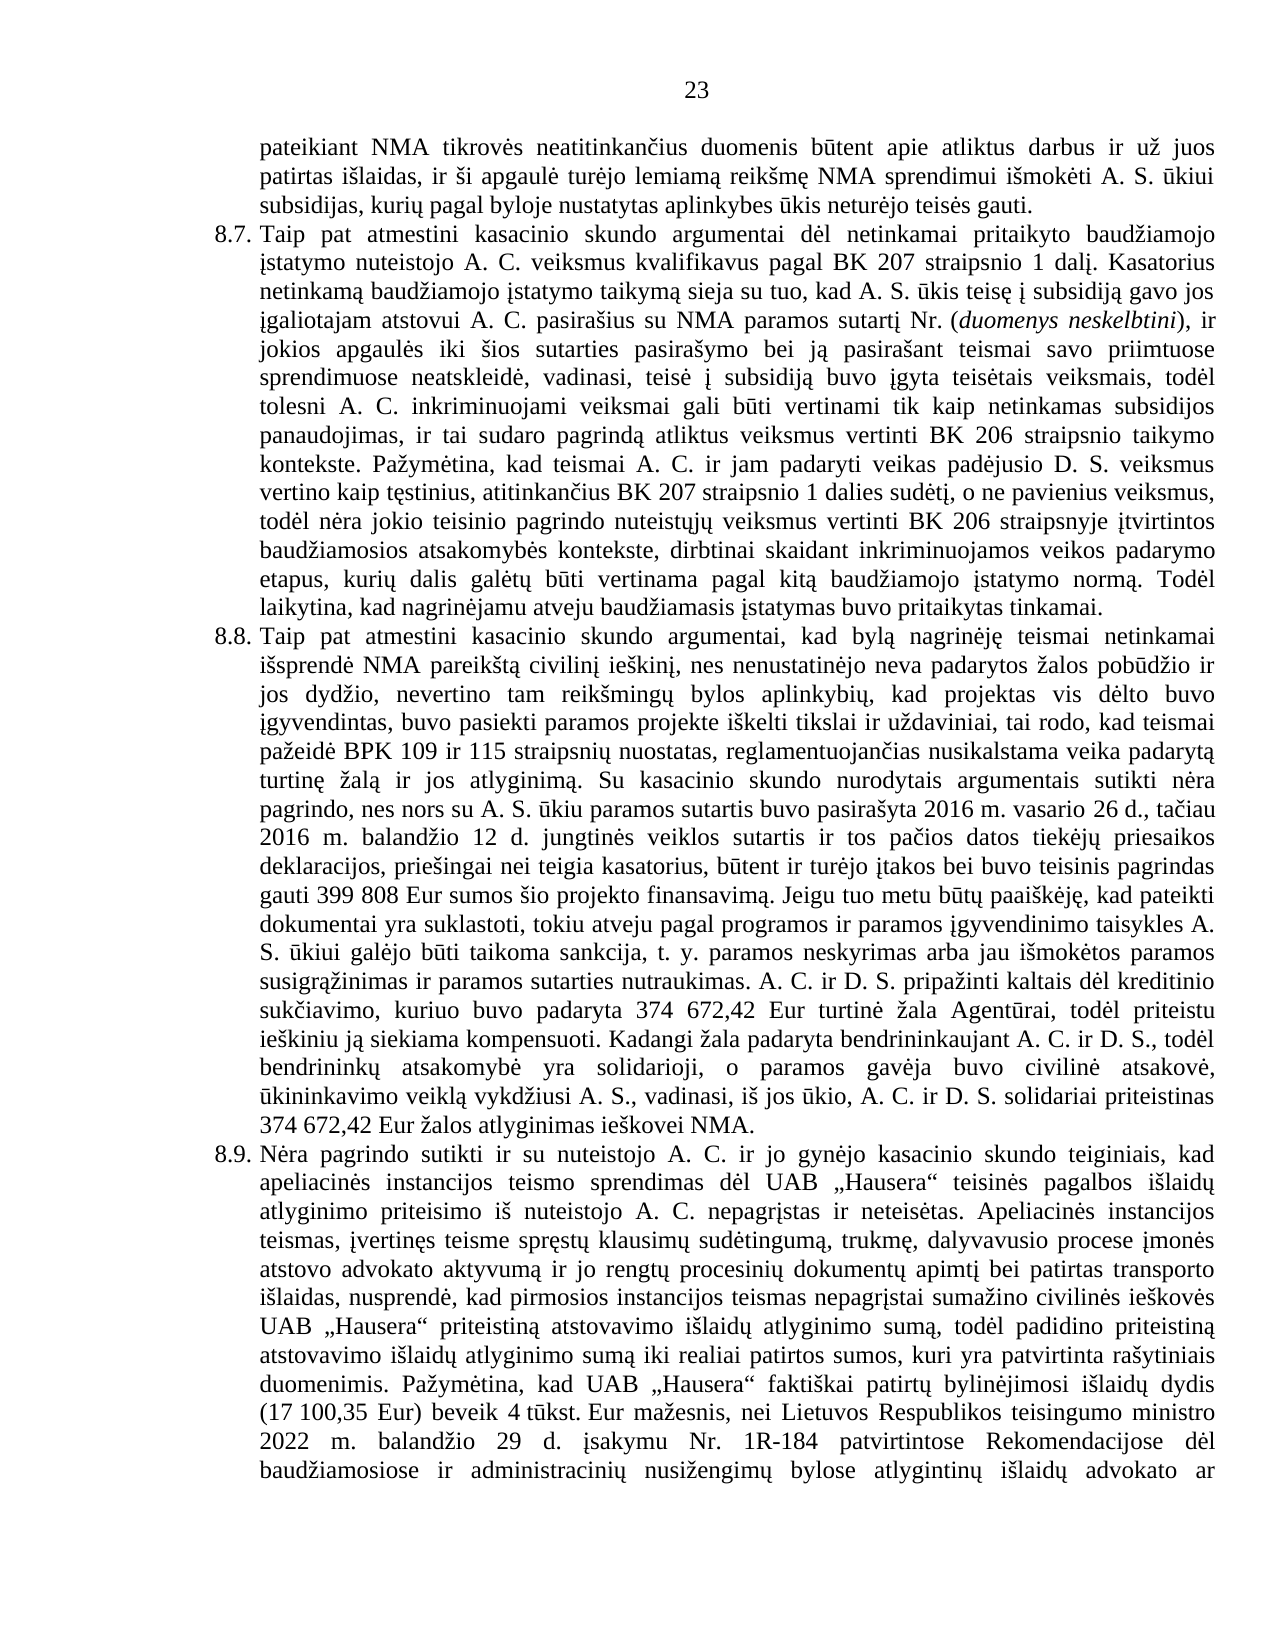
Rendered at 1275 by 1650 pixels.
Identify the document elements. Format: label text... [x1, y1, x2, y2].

text 8.9. Nėra pagrindo sutikti ir su nuteistojo A. C. ir jo gynėjo kasacinio skundo teiginiais, kad apeliacinės instancijos teismo sprendimas dėl UAB „Hausera“ teisinės pagalbos išlaidų atlyginimo priteisimo iš nuteistojo A. C. nepagrįstas ir neteisėtas. Apeliacinės instancijos teismas, įvertinęs teisme spręstų klausimų sudėtingumą, trukmę, dalyvavusio procese įmonės atstovo advokato aktyvumą ir jo rengtų procesinių dokumentų apimtį bei patirtas transporto išlaidas, nusprendė, kad pirmosios instancijos teismas nepagrįstai sumažino civilinės ieškovės UAB „Hausera“ priteistiną atstovavimo išlaidų atlyginimo sumą, todėl padidino priteistiną atstovavimo išlaidų atlyginimo sumą iki realiai patirtos sumos, kuri yra patvirtinta rašytiniais duomenimis. Pažymėtina, kad UAB „Hausera“ faktiškai patirtų bylinėjimosi išlaidų dydis (17 100,35 Eur) beveik 4 tūkst. Eur mažesnis, nei Lietuvos Respublikos teisingumo ministro 2022 m. balandžio 29 d. įsakymu Nr. 1R-184 patvirtintose Rekomendacijose dėl baudžiamosiose ir administracinių nusižengimų bylose atlygintinų išlaidų advokato ar [214, 1139, 1216, 1484]
text pateikiant NMA tikrovės neatitinkančius duomenis būtent apie atliktus darbus ir už juos patirtas išlaidas, ir ši apgaulė turėjo lemiamą reikšmę NMA sprendimui išmokėti A. S. ūkiui subsidijas, kurių pagal byloje nustatytas aplinkybes ūkis neturėjo teisės gauti. [214, 132, 1216, 219]
text 8.8. Taip pat atmestini kasacinio skundo argumentai, kad bylą nagrinėję teismai netinkamai išsprendė NMA pareikštą civilinį ieškinį, nes nenustatinėjo neva padarytos žalos pobūdžio ir jos dydžio, nevertino tam reikšmingų bylos aplinkybių, kad projektas vis dėlto buvo įgyvendintas, buvo pasiekti paramos projekte iškelti tikslai ir uždaviniai, tai rodo, kad teismai pažeidė BPK 109 ir 115 straipsnių nuostatas, reglamentuojančias nusikalstama veika padarytą turtinę žalą ir jos atlyginimą. Su kasacinio skundo nurodytais argumentais sutikti nėra pagrindo, nes nors su A. S. ūkiu paramos sutartis buvo pasirašyta 2016 m. vasario 26 d., tačiau 2016 m. balandžio 12 d. jungtinės veiklos sutartis ir tos pačios datos tiekėjų priesaikos deklaracijos, priešingai nei teigia kasatorius, būtent ir turėjo įtakos bei buvo teisinis pagrindas gauti 399 808 Eur sumos šio projekto finansavimą. Jeigu tuo metu būtų paaiškėję, kad pateikti dokumentai yra suklastoti, tokiu atveju pagal programos ir paramos įgyvendinimo taisykles A. S. ūkiui galėjo būti taikoma sankcija, t. y. paramos neskyrimas arba jau išmokėtos paramos susigrąžinimas ir paramos sutarties nutraukimas. A. C. ir D. S. pripažinti kaltais dėl kreditinio sukčiavimo, kuriuo buvo padaryta 374 672,42 Eur turtinė žala Agentūrai, todėl priteistu ieškiniu ją siekiama kompensuoti. Kadangi žala padaryta bendrininkaujant A. C. ir D. S., todėl bendrininkų atsakomybė yra solidarioji, o paramos gavėja buvo civilinė atsakovė, ūkininkavimo veiklą vykdžiusi A. S., vadinasi, iš jos ūkio, A. C. ir D. S. solidariai priteistinas 374 672,42 Eur žalos atlyginimas ieškovei NMA. [214, 621, 1216, 1139]
text 8.7. Taip pat atmestini kasacinio skundo argumentai dėl netinkamai pritaikyto baudžiamojo įstatymo nuteistojo A. C. veiksmus kvalifikavus pagal BK 207 straipsnio 1 dalį. Kasatorius netinkamą baudžiamojo įstatymo taikymą sieja su tuo, kad A. S. ūkis teisę į subsidiją gavo jos įgaliotajam atstovui A. C. pasirašius su NMA paramos sutartį Nr. (duomenys neskelbtini), ir jokios apgaulės iki šios sutarties pasirašymo bei ją pasirašant teismai savo priimtuose sprendimuose neatskleidė, vadinasi, teisė į subsidiją buvo įgyta teisėtais veiksmais, todėl tolesni A. C. inkriminuojami veiksmai gali būti vertinami tik kaip netinkamas subsidijos panaudojimas, ir tai sudaro pagrindą atliktus veiksmus vertinti BK 206 straipsnio taikymo kontekste. Pažymėtina, kad teismai A. C. ir jam padaryti veikas padėjusio D. S. veiksmus vertino kaip tęstinius, atitinkančius BK 207 straipsnio 1 dalies sudėtį, o ne pavienius veiksmus, todėl nėra jokio teisinio pagrindo nuteistųjų veiksmus vertinti BK 206 straipsnyje įtvirtintos baudžiamosios atsakomybės kontekste, dirbtinai skaidant inkriminuojamos veikos padarymo etapus, kurių dalis galėtų būti vertinama pagal kitą baudžiamojo įstatymo normą. Todėl laikytina, kad nagrinėjamu atveju baudžiamasis įstatymas buvo pritaikytas tinkamai. [214, 219, 1216, 621]
